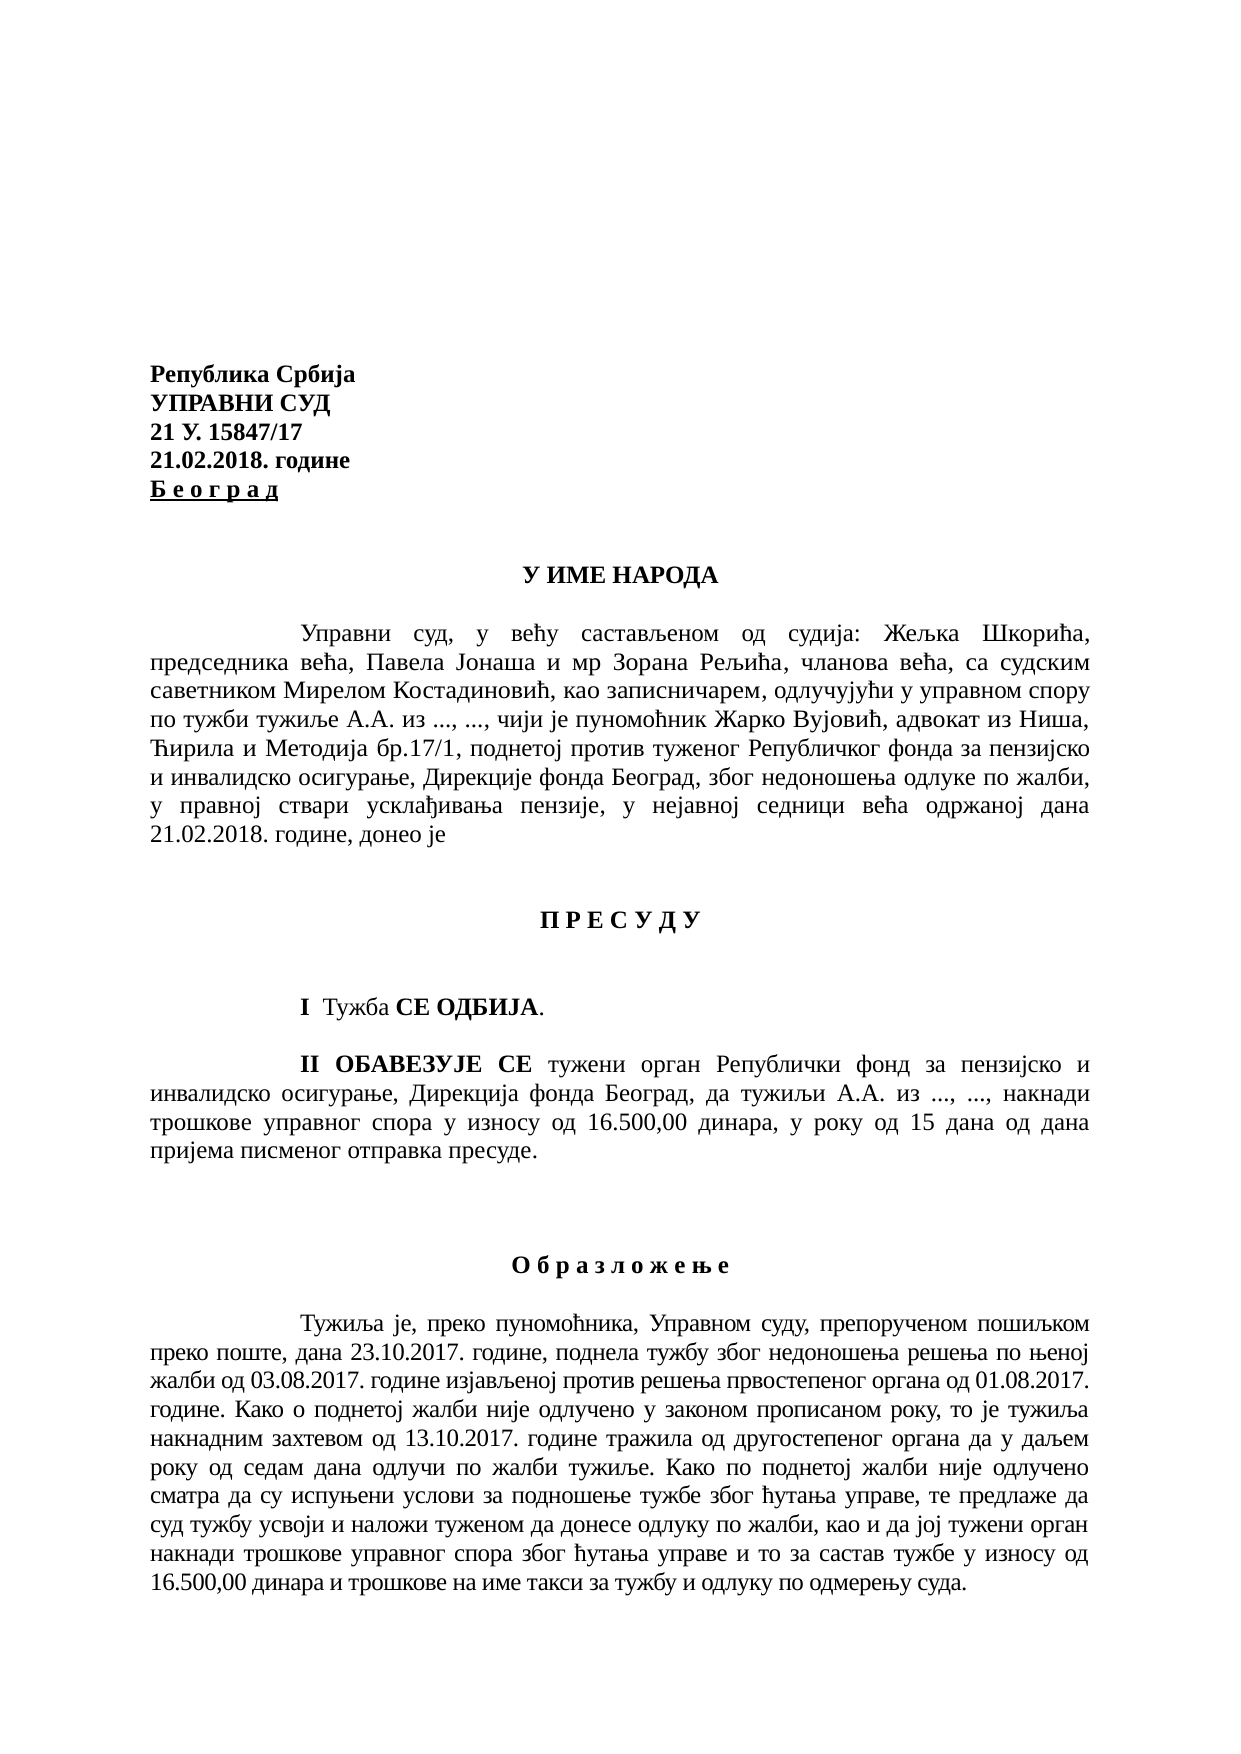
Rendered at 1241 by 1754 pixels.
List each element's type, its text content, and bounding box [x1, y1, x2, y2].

text О б р а з л о ж е њ е [150, 1250, 1090, 1279]
text II ОБАВЕЗУЈЕ СЕ тужени орган Републички фонд за пензијско и инвалидско осигурање, Дирекција фонда Београд, да тужиљи А.А. из ..., ..., накнади трошкове управног спора у износу од 16.500,00 динара, у року од 15 дана од дана пријема писменог отправка пресуде. [150, 1049, 1090, 1164]
text Република Србија [150, 148, 1090, 388]
text 21 У. 15847/17 [150, 417, 1090, 445]
text УПРАВНИ СУД [150, 388, 1090, 417]
text П Р Е С У Д У [150, 905, 1090, 934]
text 21.02.2018. године [150, 445, 1090, 474]
text Управни суд, у већу састављеном од судија: Жељка Шкорића, председника већа, Павела Јонаша и мр Зорана Рељића, чланова већа, са судским саветником Мирелом Костадиновић, као записничарем, одлучујући у управном спору по тужби тужиље А.А. из ..., ..., чији је пуномоћник Жарко Вујовић, адвокат из Ниша, Ћирила и Методија бр.17/1, поднетој против туженог Републичког фонда за пензијско и инвалидско осигурање, Дирекције фонда Београд, због недоношења одлуке по жалби, у правној ствари усклађивања пензије, у нејавној седници већа одржаној дана 21.02.2018. године, донео је [150, 618, 1090, 848]
text У ИМЕ НАРОДА [150, 560, 1090, 589]
text Б е о г р а д [150, 474, 1090, 503]
text Тужиља је, преко пуномоћника, Управном суду, препорученом пошиљком преко поште, дана 23.10.2017. године, поднела тужбу због недоношења решења по њеној жалби од 03.08.2017. године изјављеној против решења првостепеног органа од 01.08.2017. године. Како о поднетој жалби није одлучено у законом прописаном року, то је тужиља накнадним захтевом од 13.10.2017. године тражила од другостепеног органа да у даљем року од седам дана одлучи по жалби тужиље. Како по поднетој жалби није одлучено сматра да су испуњени услови за подношење тужбе због ћутања управе, те предлаже да суд тужбу усвоји и наложи туженом да донесе одлуку по жалби, као и да јој тужени орган накнади трошкове управног спора због ћутања управе и то за састав тужбе у износу од 16.500,00 динара и трошкове на име такси за тужбу и одлуку по одмерењу суда. [150, 1308, 1090, 1595]
text I Тужба СЕ ОДБИЈА. [150, 992, 1090, 1020]
